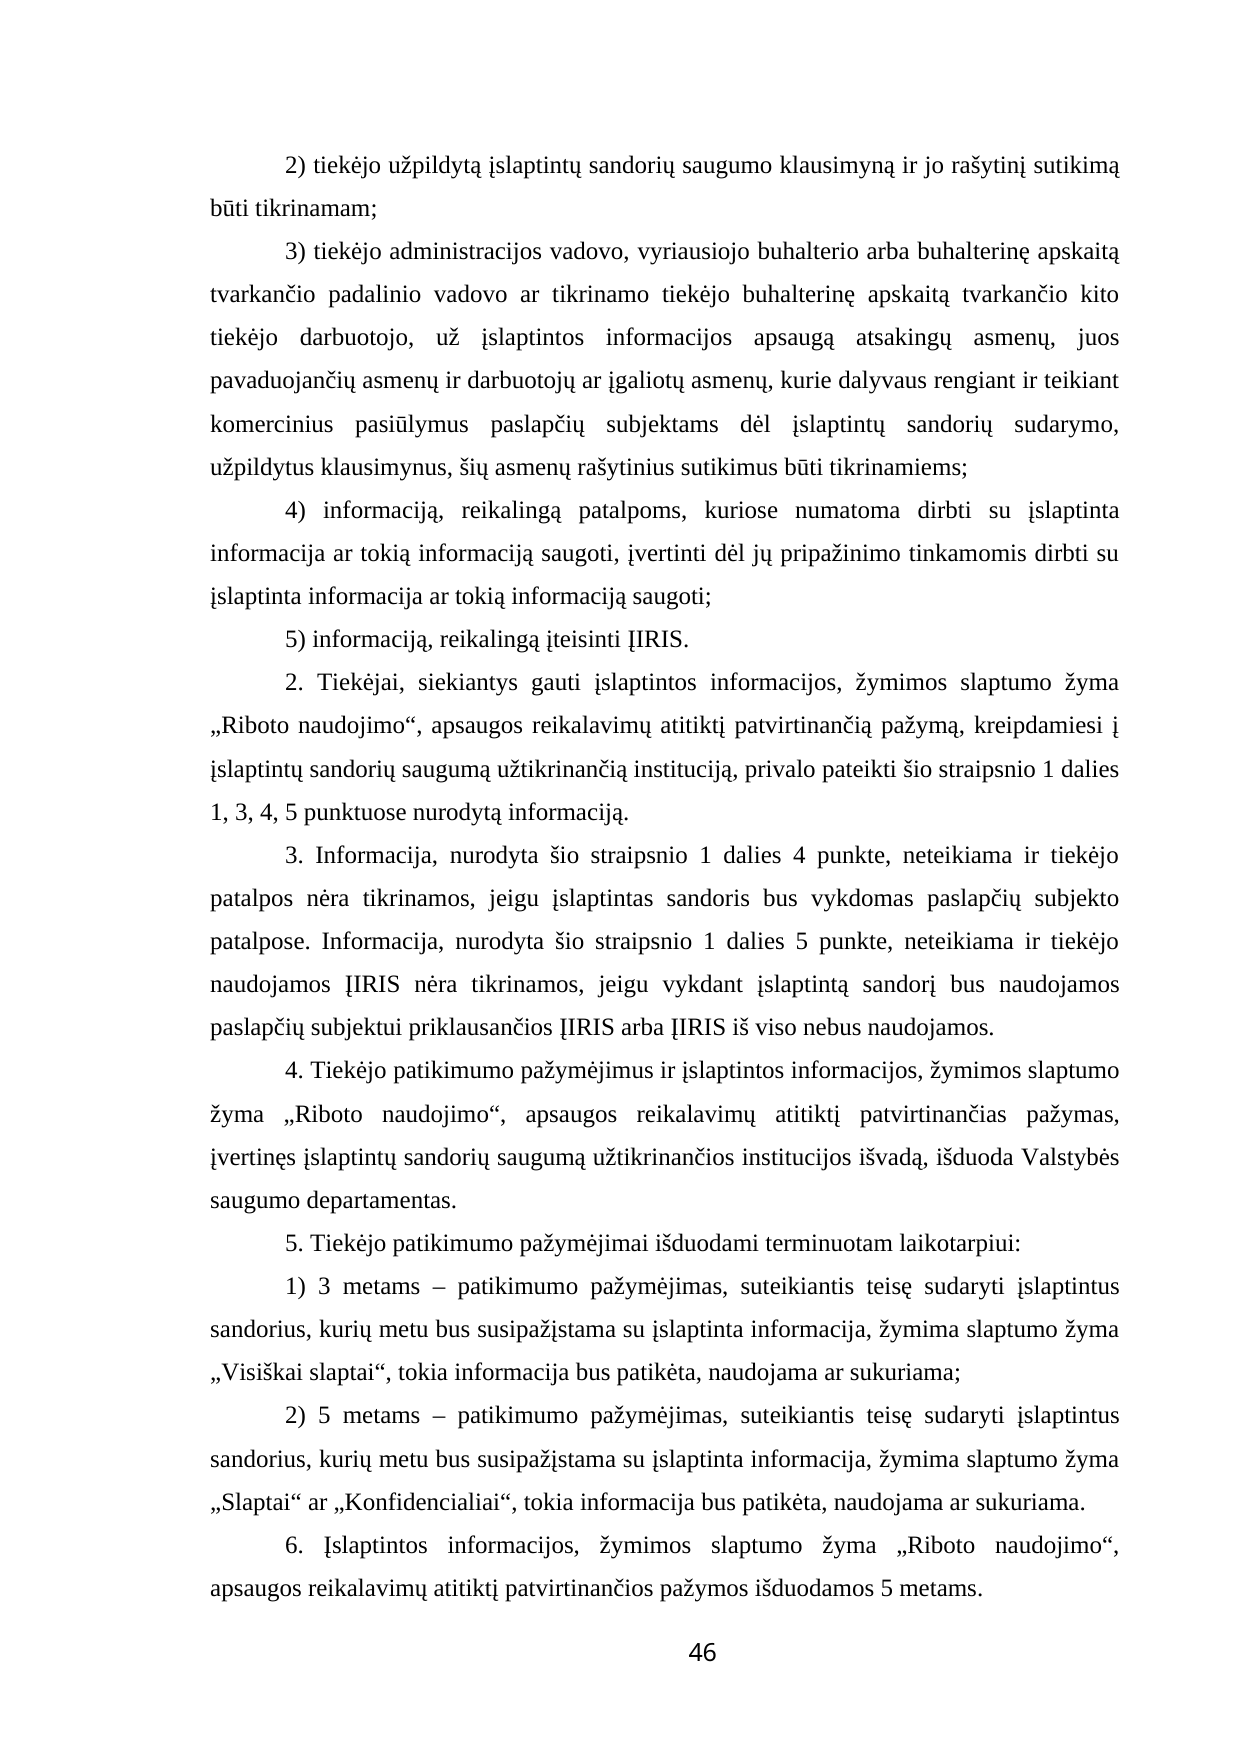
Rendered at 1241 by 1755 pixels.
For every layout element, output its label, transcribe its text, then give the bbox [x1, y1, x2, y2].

text 5. Tiekėjo patikimumo pažymėjimai išduodami terminuotam laikotarpiui: [210, 1228, 1120, 1257]
text 4. Tiekėjo patikimumo pažymėjimus ir įslaptintos informacijos, žymimos slaptumo žyma „Riboto naudojimo“, apsaugos reikalavimų atitiktį patvirtinančias pažymas, įvertinęs įslaptintų sandorių saugumą užtikrinančios institucijos išvadą, išduoda Valstybės saugumo departamentas. [210, 1056, 1120, 1214]
text 6. Įslaptintos informacijos, žymimos slaptumo žyma „Riboto naudojimo“, apsaugos reikalavimų atitiktį patvirtinančios pažymos išduodamos 5 metams. [210, 1530, 1120, 1602]
text 3. Informacija, nurodyta šio straipsnio 1 dalies 4 punkte, neteikiama ir tiekėjo patalpos nėra tikrinamos, jeigu įslaptintas sandoris bus vykdomas paslapčių subjekto patalpose. Informacija, nurodyta šio straipsnio 1 dalies 5 punkte, neteikiama ir tiekėjo naudojamos ĮIRIS nėra tikrinamos, jeigu vykdant įslaptintą sandorį bus naudojamos paslapčių subjektui priklausančios ĮIRIS arba ĮIRIS iš viso nebus naudojamos. [210, 840, 1120, 1041]
text 4) informaciją, reikalingą patalpoms, kuriose numatoma dirbti su įslaptinta informacija ar tokią informaciją saugoti, įvertinti dėl jų pripažinimo tinkamomis dirbti su įslaptinta informacija ar tokią informaciją saugoti; [210, 495, 1120, 610]
text 3) tiekėjo administracijos vadovo, vyriausiojo buhalterio arba buhalterinę apskaitą tvarkančio padalinio vadovo ar tikrinamo tiekėjo buhalterinę apskaitą tvarkančio kito tiekėjo darbuotojo, už įslaptintos informacijos apsaugą atsakingų asmenų, juos pavaduojančių asmenų ir darbuotojų ar įgaliotų asmenų, kurie dalyvaus rengiant ir teikiant komercinius pasiūlymus paslapčių subjektams dėl įslaptintų sandorių sudarymo, užpildytus klausimynus, šių asmenų rašytinius sutikimus būti tikrinamiems; [210, 236, 1120, 481]
text 2. Tiekėjai, siekiantys gauti įslaptintos informacijos, žymimos slaptumo žyma „Riboto naudojimo“, apsaugos reikalavimų atitiktį patvirtinančią pažymą, kreipdamiesi į įslaptintų sandorių saugumą užtikrinančią instituciją, privalo pateikti šio straipsnio 1 dalies 1, 3, 4, 5 punktuose nurodytą informaciją. [210, 667, 1120, 826]
text 2) 5 metams – patikimumo pažymėjimas, suteikiantis teisę sudaryti įslaptintus sandorius, kurių metu bus susipažįstama su įslaptinta informacija, žymima slaptumo žyma „Slaptai“ ar „Konfidencialiai“, tokia informacija bus patikėta, naudojama ar sukuriama. [210, 1401, 1120, 1516]
text 5) informaciją, reikalingą įteisinti ĮIRIS. [210, 624, 1120, 653]
text 2) tiekėjo užpildytą įslaptintų sandorių saugumo klausimyną ir jo rašytinį sutikimą būti tikrinamam; [210, 150, 1120, 222]
text 1) 3 metams – patikimumo pažymėjimas, suteikiantis teisę sudaryti įslaptintus sandorius, kurių metu bus susipažįstama su įslaptinta informacija, žymima slaptumo žyma „Visiškai slaptai“, tokia informacija bus patikėta, naudojama ar sukuriama; [210, 1271, 1120, 1386]
